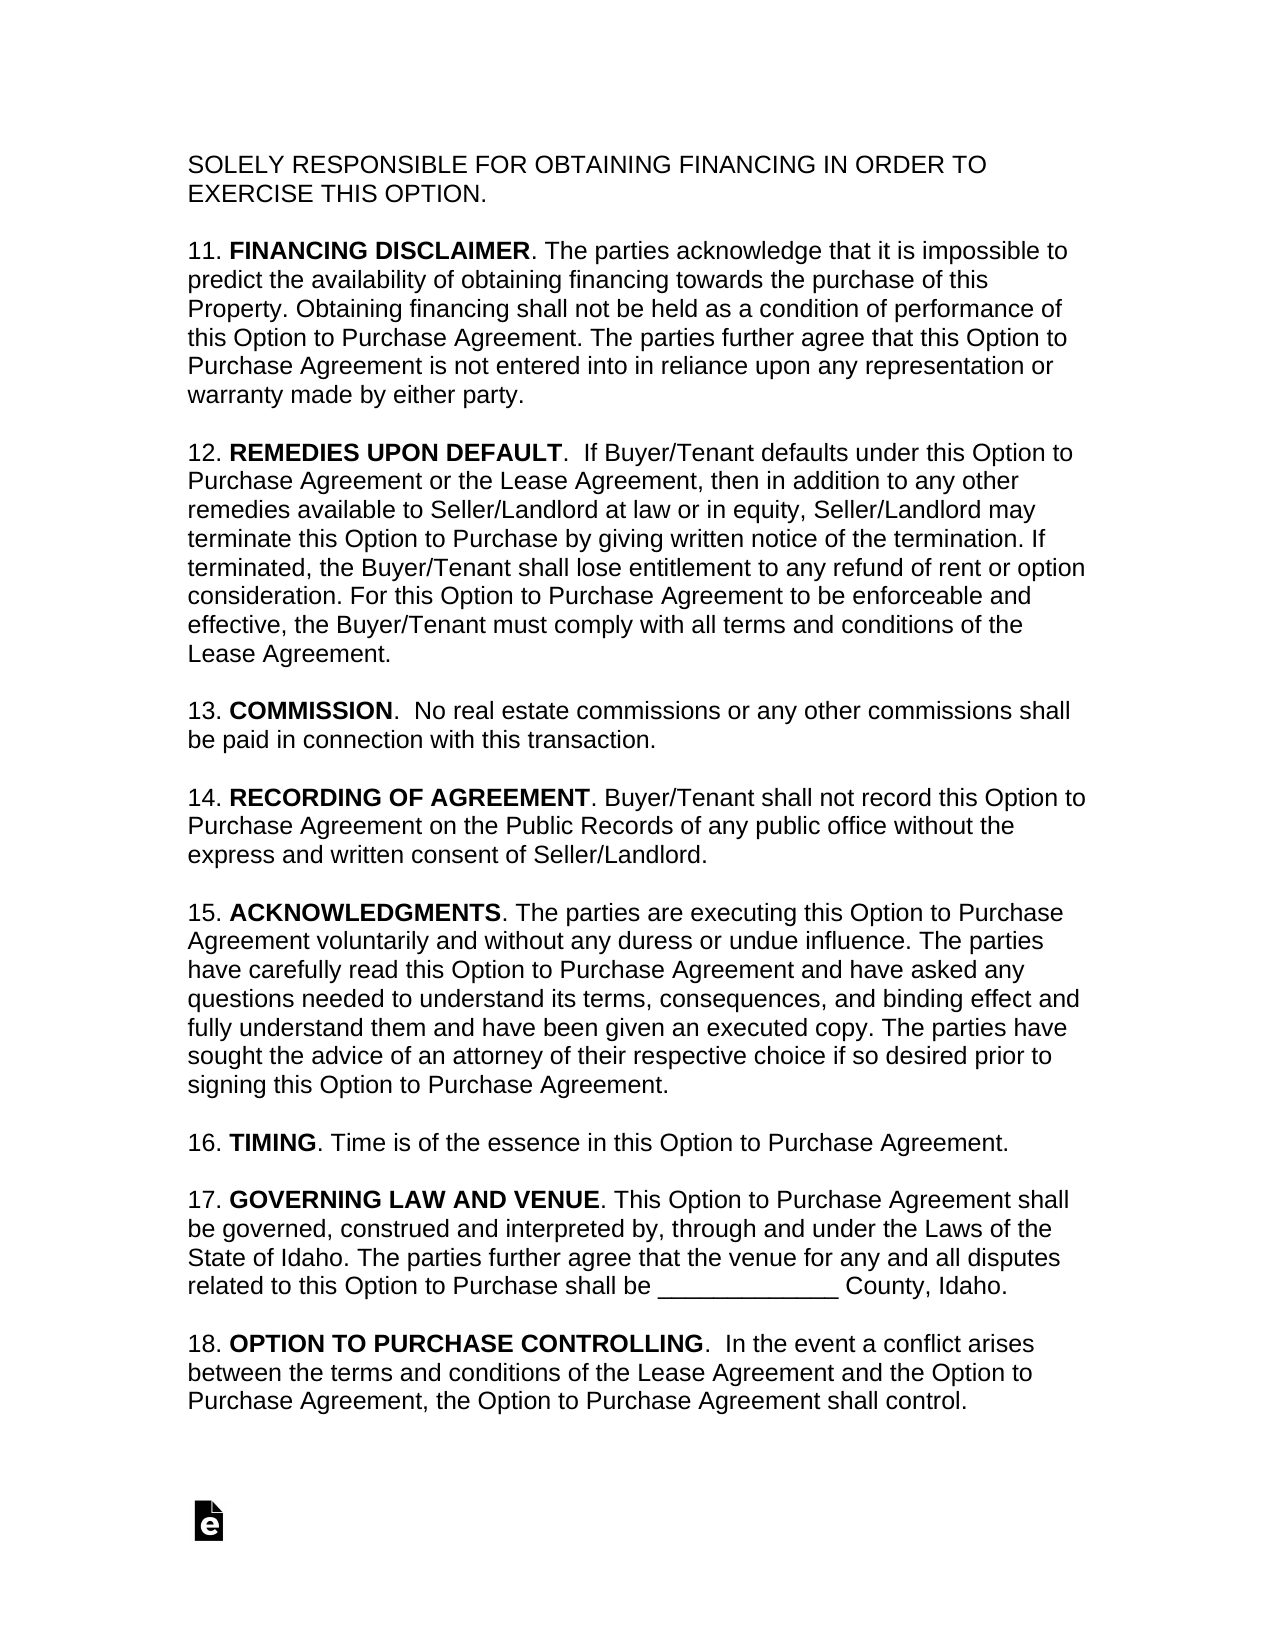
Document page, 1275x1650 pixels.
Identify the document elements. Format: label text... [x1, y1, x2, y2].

text 13. COMMISSION. No real estate commissions or any other commissions shall be paid in connection with this transaction. [187, 696, 1087, 754]
text 11. FINANCING DISCLAIMER. The parties acknowledge that it is impossible to predict the availability of obtaining financing towards the purchase of this Property. Obtaining financing shall not be held as a condition of performance of this Option to Purchase Agreement. The parties further agree that this Option to Purchase Agreement is not entered into in reliance upon any representation or warranty made by either party. [187, 236, 1087, 409]
text 15. ACKNOWLEDGMENTS. The parties are executing this Option to Purchase Agreement voluntarily and without any duress or undue influence. The parties have carefully read this Option to Purchase Agreement and have asked any questions needed to understand its terms, consequences, and binding effect and fully understand them and have been given an executed copy. The parties have sought the advice of an attorney of their respective choice if so desired prior to signing this Option to Purchase Agreement. [187, 897, 1087, 1099]
text 17. GOVERNING LAW AND VENUE. This Option to Purchase Agreement shall be governed, construed and interpreted by, through and under the Laws of the State of Idaho. The parties further agree that the venue for any and all disputes related to this Option to Purchase shall be _____________ County, Idaho. [187, 1185, 1087, 1300]
text SOLELY RESPONSIBLE FOR OBTAINING FINANCING IN ORDER TO EXERCISE THIS OPTION. [187, 150, 1087, 207]
text 16. TIMING. Time is of the essence in this Option to Purchase Agreement. [187, 1127, 1087, 1156]
text 14. RECORDING OF AGREEMENT. Buyer/Tenant shall not record this Option to Purchase Agreement on the Public Records of any public office without the express and written consent of Seller/Landlord. [187, 782, 1087, 869]
text 18. OPTION TO PURCHASE CONTROLLING. In the event a conflict arises between the terms and conditions of the Lease Agreement and the Option to Purchase Agreement, the Option to Purchase Agreement shall control. [187, 1329, 1087, 1415]
text 12. REMEDIES UPON DEFAULT. If Buyer/Tenant defaults under this Option to Purchase Agreement or the Lease Agreement, then in addition to any other remedies available to Seller/Landlord at law or in equity, Seller/Landlord may terminate this Option to Purchase by giving written notice of the termination. If terminated, the Buyer/Tenant shall lose entitlement to any refund of rent or option consideration. For this Option to Purchase Agreement to be enforceable and effective, the Buyer/Tenant must comply with all terms and conditions of the Lease Agreement. [187, 437, 1087, 667]
